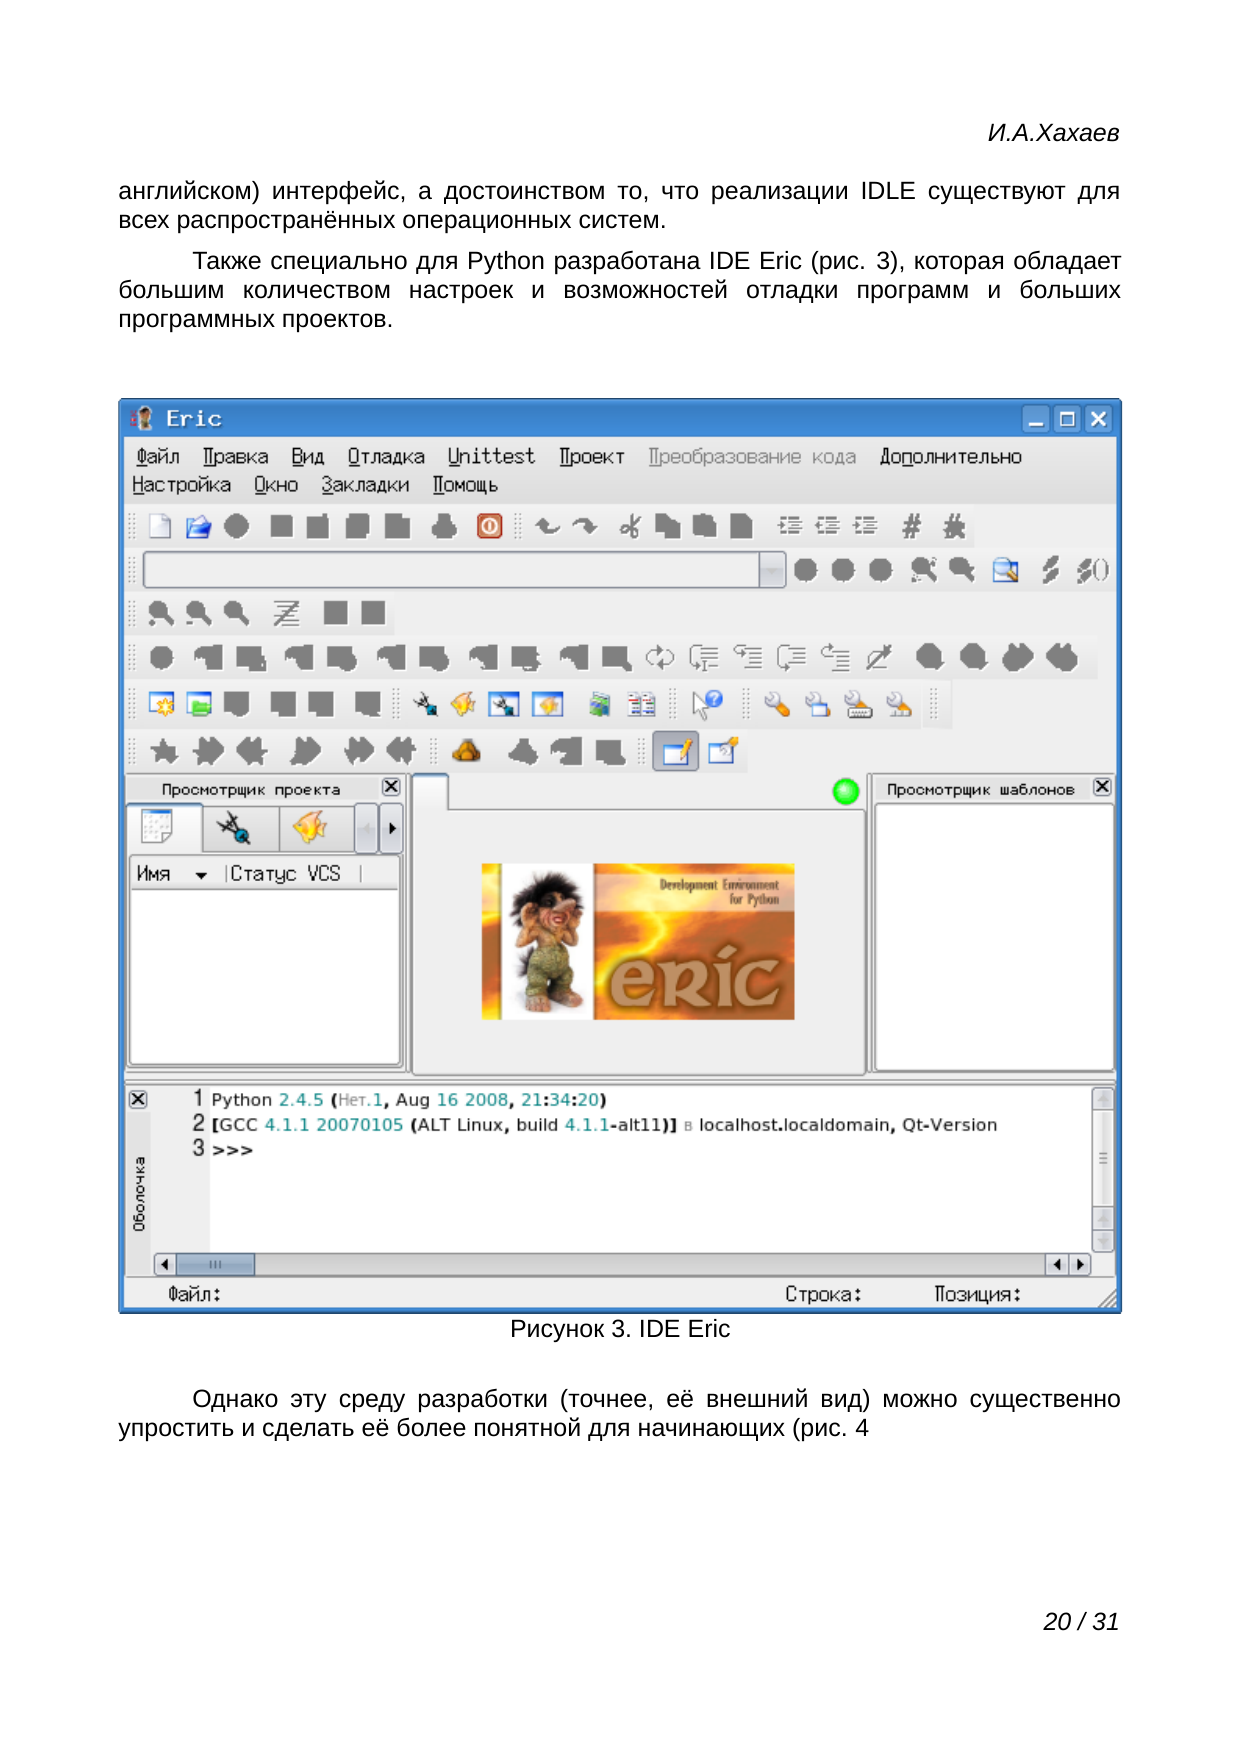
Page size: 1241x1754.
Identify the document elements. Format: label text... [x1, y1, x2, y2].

picture [118, 398, 1123, 1314]
text Также специально для Python разработана IDE Eric (рис. 3), которая обладает большим количеством настроек и возможностей отладки программ и больших программных проектов. [118, 246, 1122, 333]
text английском) интерфейс, а достоинством то, что реализации IDLE существуют для всех распространённых операционных систем. [118, 176, 1122, 234]
text Однако эту среду разработки (точнее, её внешний вид) можно существенно упростить и сделать её более понятной для начинающих (рис. 4 [118, 1384, 1122, 1441]
text Рисунок 3. IDE Eric [118, 1314, 1122, 1342]
